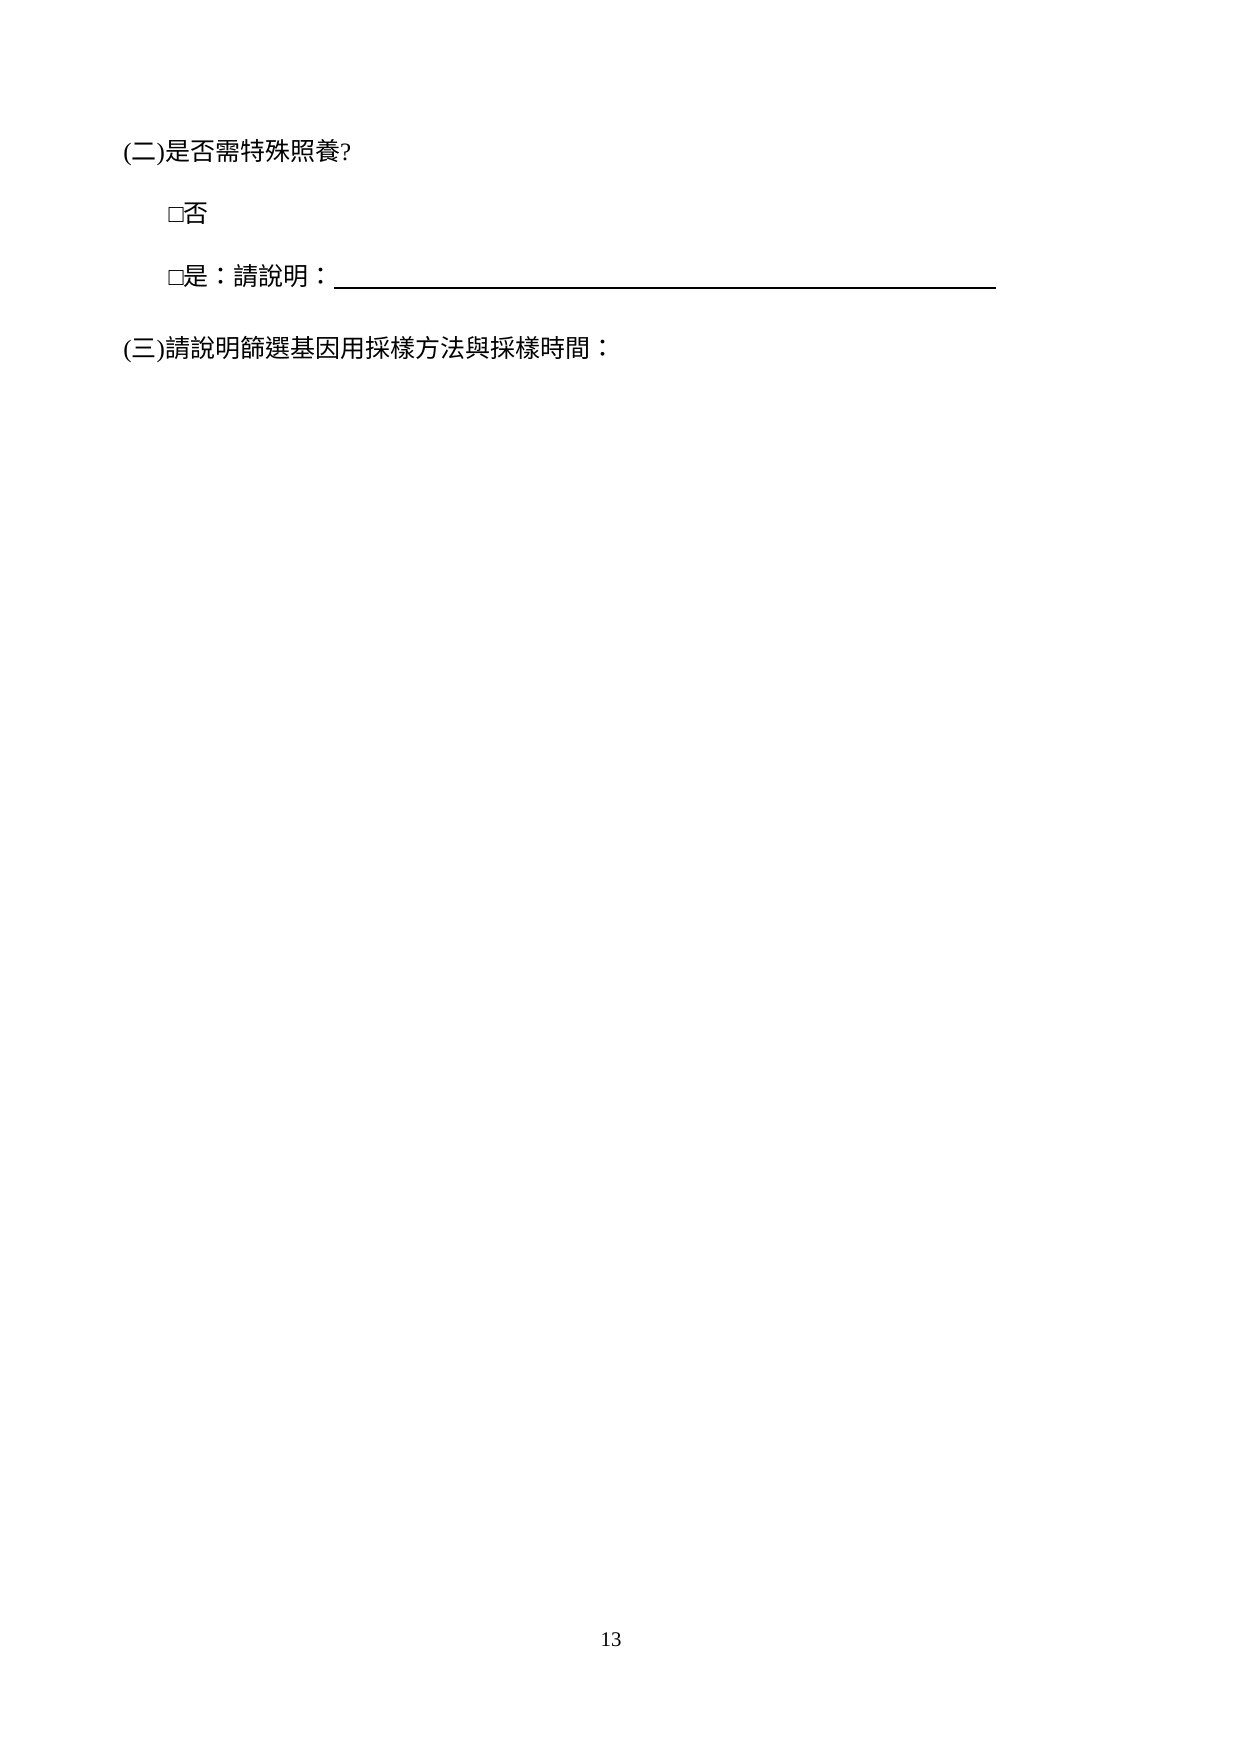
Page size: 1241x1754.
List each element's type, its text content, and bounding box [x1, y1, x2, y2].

text (三)請說明篩選基因用採樣方法與採樣時間： [59, 304, 1162, 367]
text □否 [84, 170, 1162, 233]
text □是：請說明： [84, 233, 1162, 295]
text (二)是否需特殊照養? [59, 108, 1162, 170]
